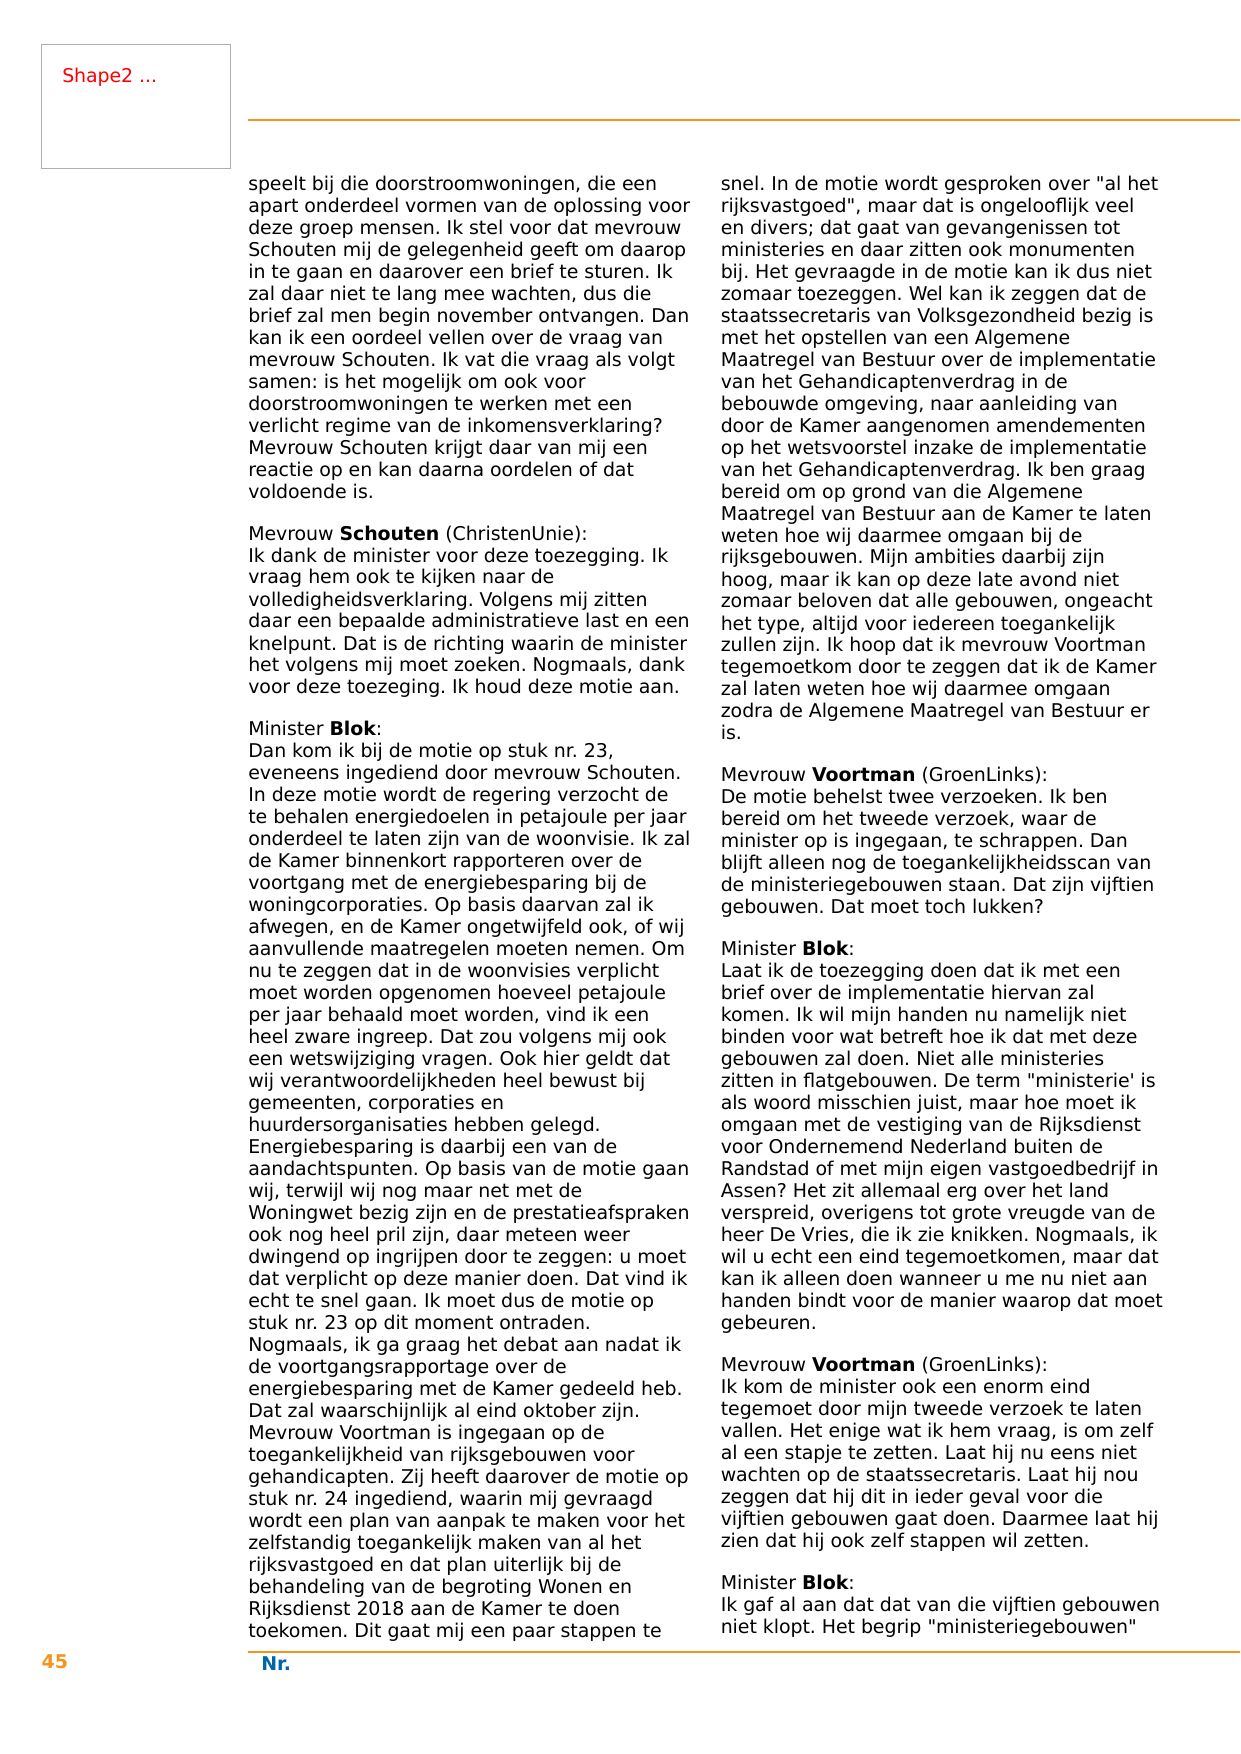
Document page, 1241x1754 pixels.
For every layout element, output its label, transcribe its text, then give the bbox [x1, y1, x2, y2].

text Mevrouw Voortman (GroenLinks): [721, 764, 1163, 786]
text Ik dank de minister voor deze toezegging. Ik vraag hem ook te kijken naar de volledigheidsverklaring. Volgens mij zitten daar een bepaalde administratieve last en een knelpunt. Dat is de richting waarin de minister het volgens mij moet zoeken. Nogmaals, dank voor deze toezeging. Ik houd deze motie aan. [248, 544, 691, 698]
text snel. In de motie wordt gesproken over "al het rijksvastgoed", maar dat is ongelooflijk veel en divers; dat gaat van gevangenissen tot ministeries en daar zitten ook monumenten bij. Het gevraagde in de motie kan ik dus niet zomaar toezeggen. Wel kan ik zeggen dat de staatssecretaris van Volksgezondheid bezig is met het opstellen van een Algemene Maatregel van Bestuur over de implementatie van het Gehandicaptenverdrag in de bebouwde omgeving, naar aanleiding van door de Kamer aangenomen amendementen op het wetsvoorstel inzake de implementatie van het Gehandicaptenverdrag. Ik ben graag bereid om op grond van die Algemene Maatregel van Bestuur aan de Kamer te laten weten hoe wij daarmee omgaan bij de rijksgebouwen. Mijn ambities daarbij zijn hoog, maar ik kan op deze late avond niet zomaar beloven dat alle gebouwen, ongeacht het type, altijd voor iedereen toegankelijk zullen zijn. Ik hoop dat ik mevrouw Voortman tegemoetkom door te zeggen dat ik de Kamer zal laten weten hoe wij daarmee omgaan zodra de Algemene Maatregel van Bestuur er is. [721, 173, 1163, 744]
text Ik gaf al aan dat dat van die vijftien gebouwen niet klopt. Het begrip "ministeriegebouwen" [721, 1593, 1163, 1637]
text Minister Blok: [248, 718, 691, 740]
text Ik kom de minister ook een enorm eind tegemoet door mijn tweede verzoek te laten vallen. Het enige wat ik hem vraag, is om zelf al een stapje te zetten. Laat hij nu eens niet wachten op de staatssecretaris. Laat hij nou zeggen dat hij dit in ieder geval voor die vijftien gebouwen gaat doen. Daarmee laat hij zien dat hij ook zelf stappen wil zetten. [721, 1376, 1163, 1552]
text speelt bij die doorstroomwoningen, die een apart onderdeel vormen van de oplossing voor deze groep mensen. Ik stel voor dat mevrouw Schouten mij de gelegenheid geeft om daarop in te gaan en daarover een brief te sturen. Ik zal daar niet te lang mee wachten, dus die brief zal men begin november ontvangen. Dan kan ik een oordeel vellen over de vraag van mevrouw Schouten. Ik vat die vraag als volgt samen: is het mogelijk om ook voor doorstroomwoningen te werken met een verlicht regime van de inkomensverklaring? Mevrouw Schouten krijgt daar van mij een reactie op en kan daarna oordelen of dat voldoende is. [248, 173, 691, 502]
text Minister Blok: [721, 1572, 1163, 1593]
text Mevrouw Voortman (GroenLinks): [721, 1354, 1163, 1376]
text Minister Blok: [721, 938, 1163, 960]
text Mevrouw Schouten (ChristenUnie): [248, 522, 691, 544]
text Laat ik de toezegging doen dat ik met een brief over de implementatie hiervan zal komen. Ik wil mijn handen nu namelijk niet binden voor wat betreft hoe ik dat met deze gebouwen zal doen. Niet alle ministeries zitten in flatgebouwen. De term "ministerie' is als woord misschien juist, maar hoe moet ik omgaan met de vestiging van de Rijksdienst voor Ondernemend Nederland buiten de Randstad of met mijn eigen vastgoedbedrijf in Assen? Het zit allemaal erg over het land verspreid, overigens tot grote vreugde van de heer De Vries, die ik zie knikken. Nogmaals, ik wil u echt een eind tegemoetkomen, maar dat kan ik alleen doen wanneer u me nu niet aan handen bindt voor de manier waarop dat moet gebeuren. [721, 960, 1163, 1334]
text De motie behelst twee verzoeken. Ik ben bereid om het tweede verzoek, waar de minister op is ingegaan, te schrappen. Dan blijft alleen nog de toegankelijkheidsscan van de ministeriegebouwen staan. Dat zijn vijftien gebouwen. Dat moet toch lukken? [721, 786, 1163, 918]
text Dan kom ik bij de motie op stuk nr. 23, eveneens ingediend door mevrouw Schouten. In deze motie wordt de regering verzocht de te behalen energiedoelen in petajoule per jaar onderdeel te laten zijn van de woonvisie. Ik zal de Kamer binnenkort rapporteren over de voortgang met de energiebesparing bij de woningcorporaties. Op basis daarvan zal ik afwegen, en de Kamer ongetwijfeld ook, of wij aanvullende maatregelen moeten nemen. Om nu te zeggen dat in de woonvisies verplicht moet worden opgenomen hoeveel petajoule per jaar behaald moet worden, vind ik een heel zware ingreep. Dat zou volgens mij ook een wetswijziging vragen. Ook hier geldt dat wij verantwoordelijkheden heel bewust bij gemeenten, corporaties en huurdersorganisaties hebben gelegd. Energiebesparing is daarbij een van de aandachtspunten. Op basis van de motie gaan wij, terwijl wij nog maar net met de Woningwet bezig zijn en de prestatieafspraken ook nog heel pril zijn, daar meteen weer dwingend op ingrijpen door te zeggen: u moet dat verplicht op deze manier doen. Dat vind ik echt te snel gaan. Ik moet dus de motie op stuk nr. 23 op dit moment ontraden. Nogmaals, ik ga graag het debat aan nadat ik de voortgangsrapportage over de energiebesparing met de Kamer gedeeld heb. Dat zal waarschijnlijk al eind oktober zijn. [248, 740, 691, 1422]
text Mevrouw Voortman is ingegaan op de toegankelijkheid van rijksgebouwen voor gehandicapten. Zij heeft daarover de motie op stuk nr. 24 ingediend, waarin mij gevraagd wordt een plan van aanpak te maken voor het zelfstandig toegankelijk maken van al het rijksvastgoed en dat plan uiterlijk bij de behandeling van de begroting Wonen en Rijksdienst 2018 aan de Kamer te doen toekomen. Dit gaat mij een paar stappen te [248, 1422, 691, 1641]
